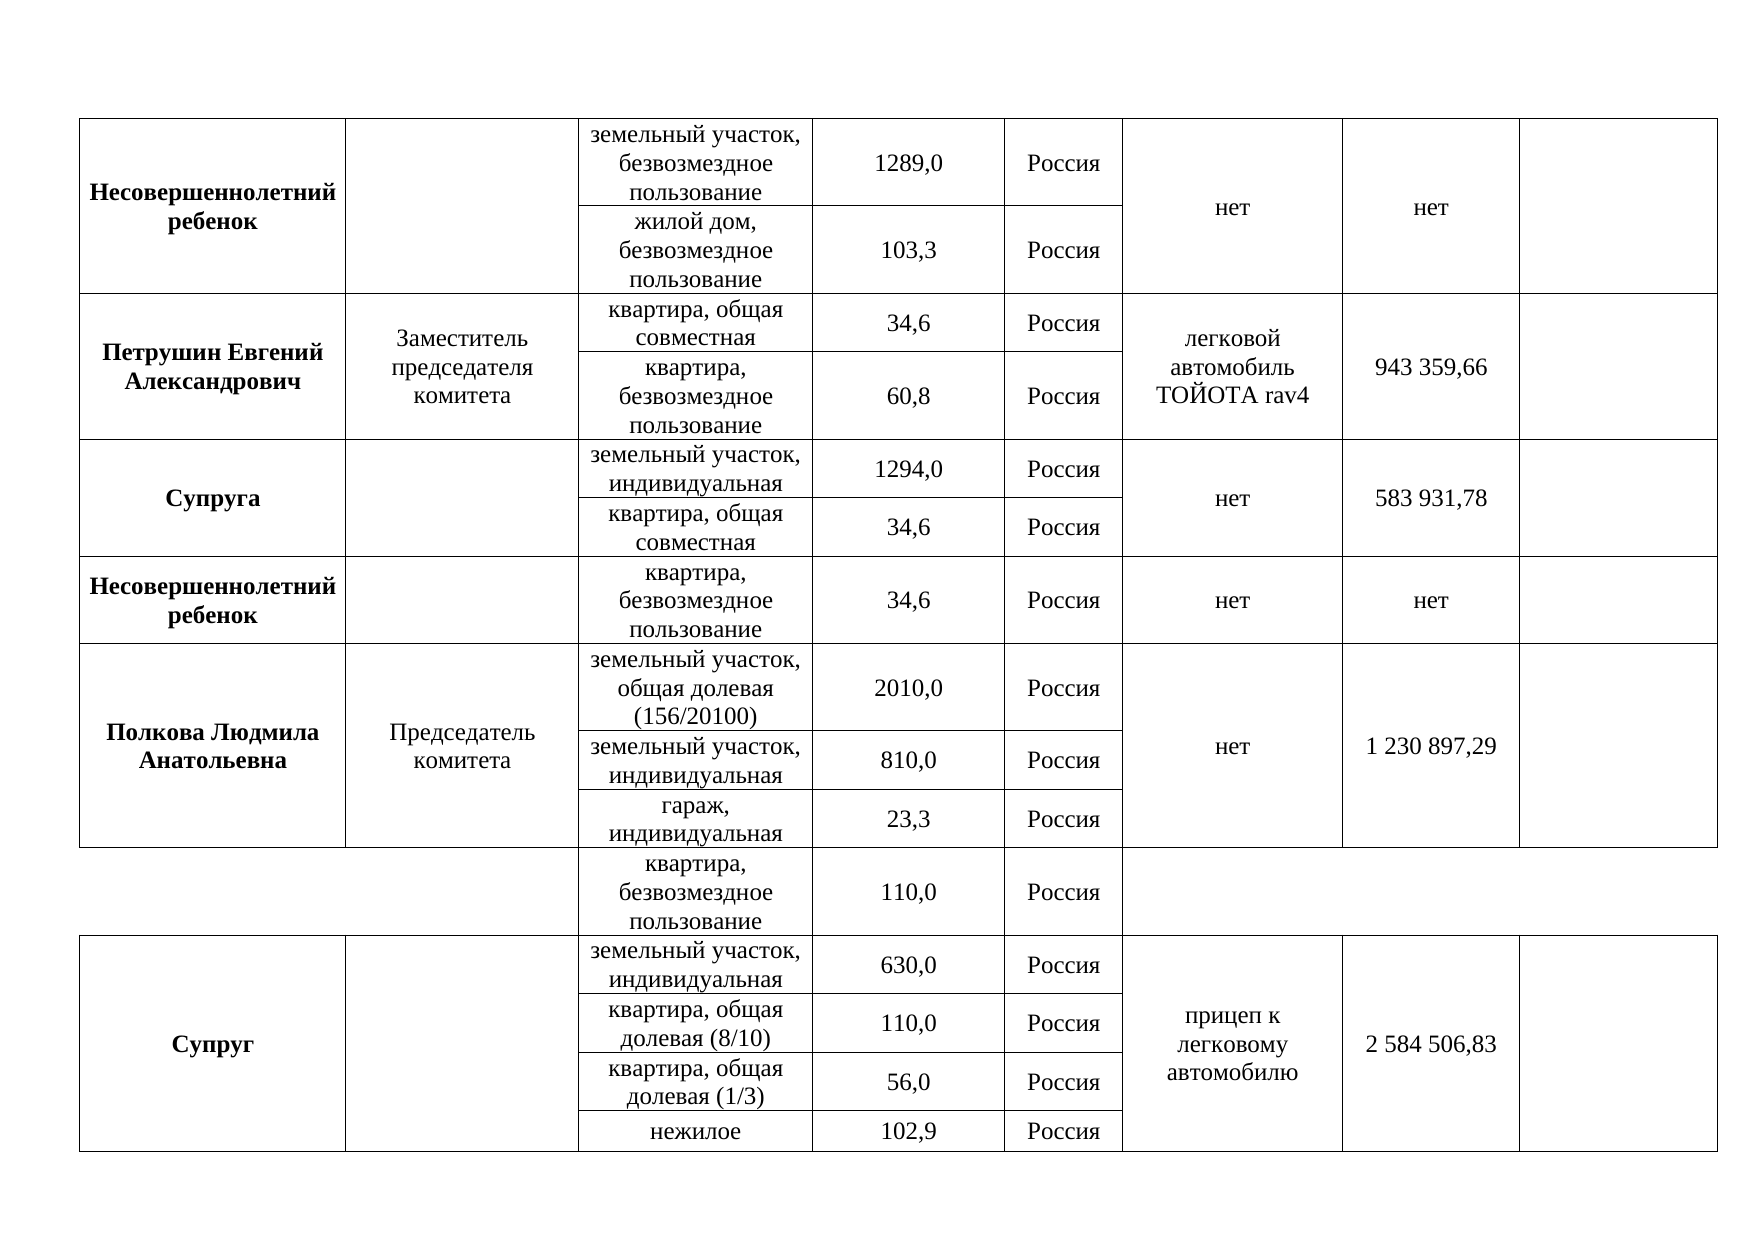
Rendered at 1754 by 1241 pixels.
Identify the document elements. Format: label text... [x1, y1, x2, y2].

table_cell жилой дом, безвозмездное пользование [579, 206, 812, 293]
table_cell 34,6 [813, 498, 1004, 556]
table_cell нет [1343, 119, 1519, 293]
table_cell Россия [1005, 119, 1122, 205]
table_cell Россия [1005, 294, 1122, 351]
table_cell Супруг [80, 936, 345, 1151]
table_cell [346, 936, 578, 1151]
table_cell Россия [1005, 936, 1122, 993]
table_cell 110,0 [813, 994, 1004, 1052]
table_cell 110,0 [813, 848, 1004, 934]
table_cell 583 931,78 [1343, 440, 1519, 556]
table_cell Россия [1005, 1111, 1122, 1151]
table_cell земельный участок, индивидуальная [579, 936, 812, 993]
table_cell Россия [1005, 352, 1122, 438]
table_cell Петрушин Евгений Александрович [80, 294, 345, 438]
table_cell нет [1123, 119, 1342, 293]
table_cell Россия [1005, 848, 1122, 934]
table_cell гараж, индивидуальная [579, 790, 812, 847]
table_cell [1520, 644, 1717, 847]
table_cell Россия [1005, 498, 1122, 556]
table_cell 2010,0 [813, 644, 1004, 730]
table_cell [346, 557, 578, 643]
table_cell Несовершеннолетний ребенок [80, 557, 345, 643]
table_cell Россия [1005, 557, 1122, 643]
table_cell [346, 119, 578, 293]
table_cell земельный участок, общая долевая (156/20100) [579, 644, 812, 730]
table_cell 56,0 [813, 1053, 1004, 1110]
table_cell квартира, общая совместная [579, 294, 812, 351]
table_cell 34,6 [813, 294, 1004, 351]
table_cell [1520, 294, 1717, 438]
table_cell земельный участок, индивидуальная [579, 440, 812, 497]
table_cell 1 230 897,29 [1343, 644, 1519, 847]
table_cell нет [1123, 440, 1342, 556]
table_cell нет [1343, 557, 1519, 643]
table_cell Россия [1005, 1053, 1122, 1110]
table_cell 60,8 [813, 352, 1004, 438]
table_cell 102,9 [813, 1111, 1004, 1151]
table_cell Россия [1005, 644, 1122, 730]
table_cell легковой автомобиль ТОЙОТА rav4 [1123, 294, 1342, 438]
table_cell квартира, безвозмездное пользование [579, 848, 812, 934]
table_cell нет [1123, 644, 1342, 847]
table_cell Супруга [80, 440, 345, 556]
table_cell Председатель комитета [346, 644, 578, 847]
table_cell 1289,0 [813, 119, 1004, 205]
table_cell квартира, безвозмездное пользование [579, 557, 812, 643]
table_cell Россия [1005, 790, 1122, 847]
table_cell квартира, общая долевая (1/3) [579, 1053, 812, 1110]
table_cell земельный участок, безвозмездное пользование [579, 119, 812, 205]
table_cell [346, 440, 578, 556]
table_cell Несовершеннолетний ребенок [80, 119, 345, 293]
table_cell земельный участок, индивидуальная [579, 731, 812, 789]
table_cell квартира, общая совместная [579, 498, 812, 556]
table_cell 34,6 [813, 557, 1004, 643]
table_cell 103,3 [813, 206, 1004, 293]
table_cell Россия [1005, 994, 1122, 1052]
table_cell нежилое [579, 1111, 812, 1151]
table_cell Россия [1005, 440, 1122, 497]
table_cell 2 584 506,83 [1343, 936, 1519, 1151]
table_cell прицеп к легковому автомобилю [1123, 936, 1342, 1151]
table_cell квартира, безвозмездное пользование [579, 352, 812, 438]
table_cell [1520, 557, 1717, 643]
table_cell Россия [1005, 731, 1122, 789]
table_cell 943 359,66 [1343, 294, 1519, 438]
table_cell Россия [1005, 206, 1122, 293]
table_cell квартира, общая долевая (8/10) [579, 994, 812, 1052]
table_cell Заместитель председателя комитета [346, 294, 578, 438]
table_cell 630,0 [813, 936, 1004, 993]
table_cell [1520, 119, 1717, 293]
table_cell [1520, 440, 1717, 556]
table_cell 23,3 [813, 790, 1004, 847]
table_cell [1520, 936, 1717, 1151]
table_cell 810,0 [813, 731, 1004, 789]
table_cell Полкова Людмила Анатольевна [80, 644, 345, 847]
table_cell нет [1123, 557, 1342, 643]
table_cell 1294,0 [813, 440, 1004, 497]
